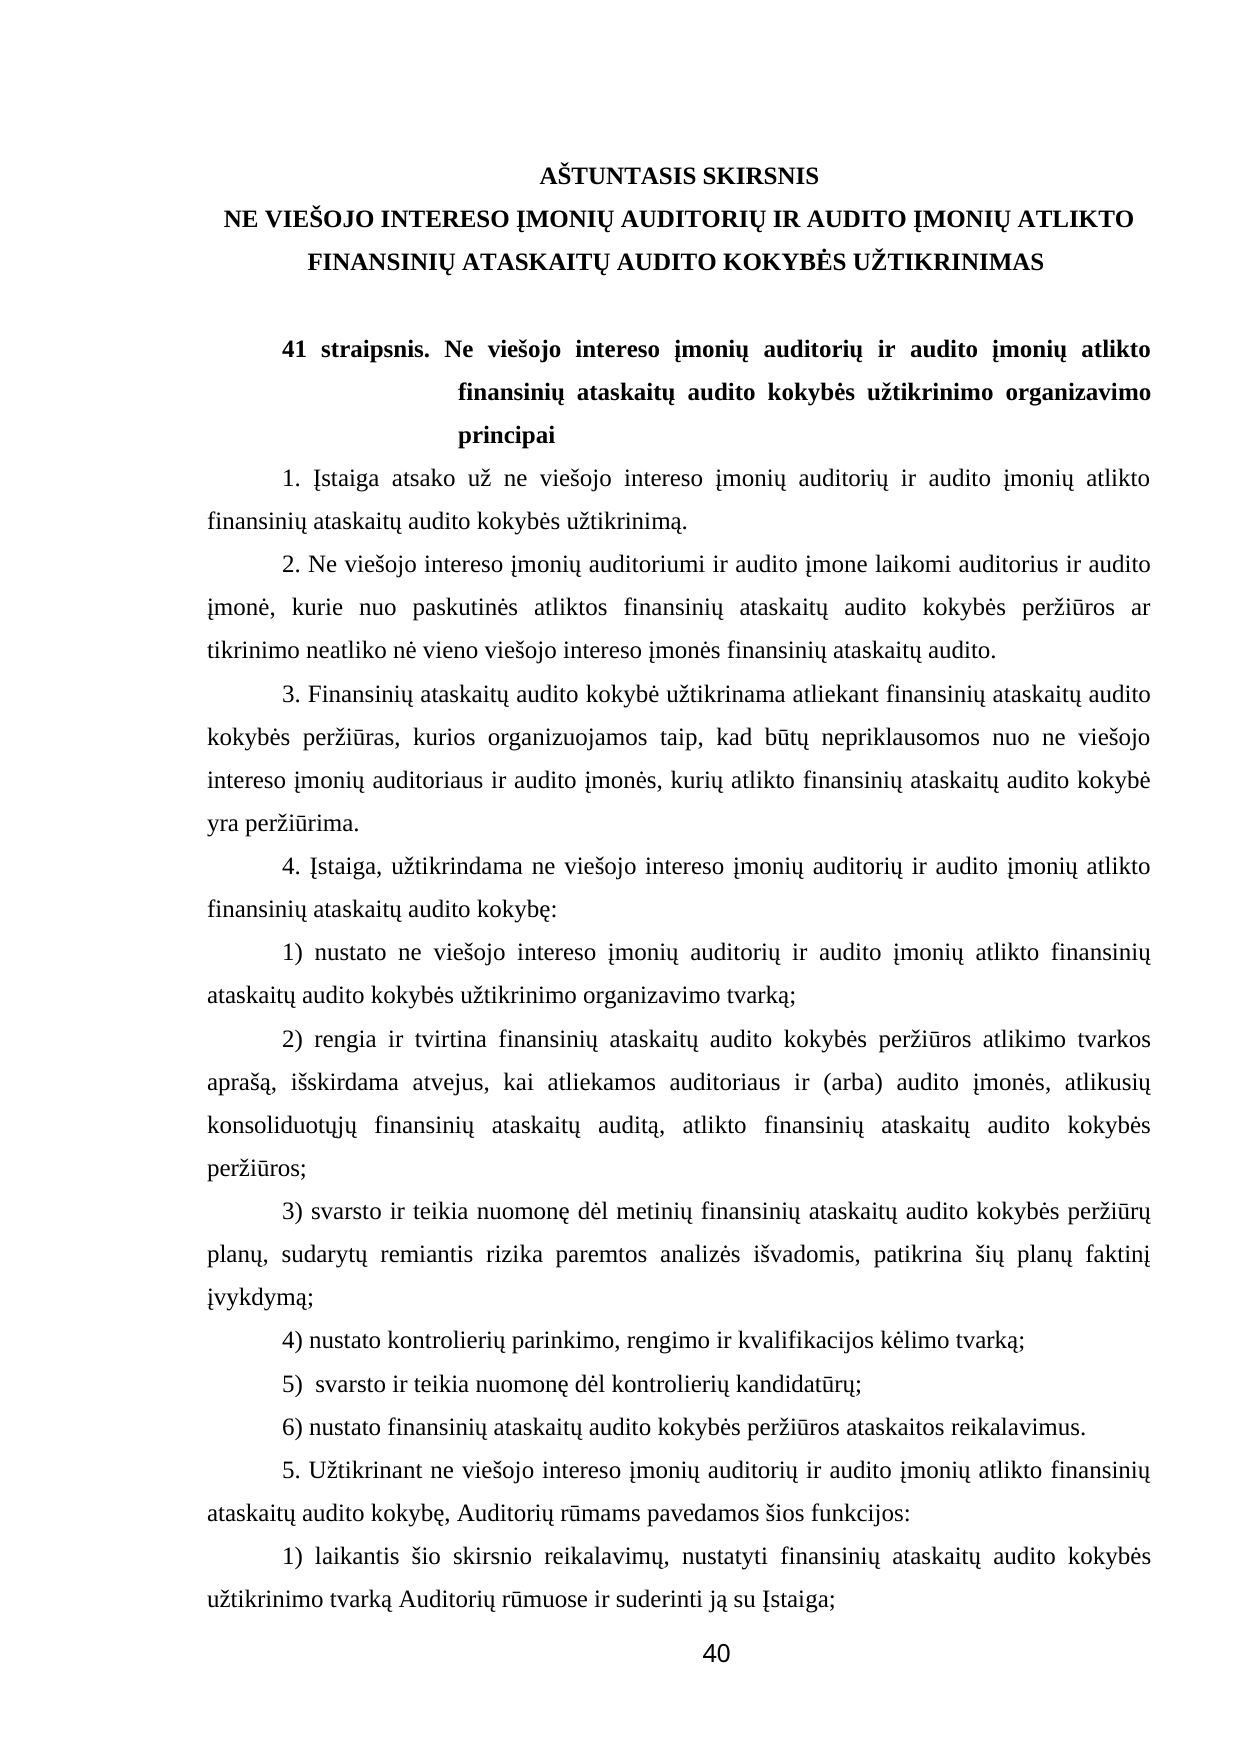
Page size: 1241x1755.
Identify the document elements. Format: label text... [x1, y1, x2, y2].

text 2. Ne viešojo intereso įmonių auditoriumi ir audito įmone laikomi auditorius ir audito įmonė, kurie nuo paskutinės atliktos finansinių ataskaitų audito kokybės peržiūros ar tikrinimo neatliko nė vieno viešojo intereso įmonės finansinių ataskaitų audito. [207, 549, 1152, 664]
text 1. Įstaiga atsako už ne viešojo intereso įmonių auditorių ir audito įmonių atlikto finansinių ataskaitų audito kokybės užtikrinimą. [207, 463, 1152, 535]
text AŠTUNTASIS SKIRSNIS [207, 161, 1152, 190]
text 2) rengia ir tvirtina finansinių ataskaitų audito kokybės peržiūros atlikimo tvarkos aprašą, išskirdama atvejus, kai atliekamos auditoriaus ir (arba) audito įmonės, atlikusių konsoliduotųjų finansinių ataskaitų auditą, atlikto finansinių ataskaitų audito kokybės peržiūros; [207, 1024, 1152, 1182]
text 41 straipsnis. Ne viešojo intereso įmonių auditorių ir audito įmonių atlikto finansinių ataskaitų audito kokybės užtikrinimo organizavimo principai [282, 334, 1152, 449]
text 5. Užtikrinant ne viešojo intereso įmonių auditorių ir audito įmonių atlikto finansinių ataskaitų audito kokybę, Auditorių rūmams pavedamos šios funkcijos: [207, 1455, 1152, 1527]
text 3) svarsto ir teikia nuomonę dėl metinių finansinių ataskaitų audito kokybės peržiūrų planų, sudarytų remiantis rizika paremtos analizės išvadomis, patikrina šių planų faktinį įvykdymą; [207, 1196, 1152, 1311]
text 1) nustato ne viešojo intereso įmonių auditorių ir audito įmonių atlikto finansinių ataskaitų audito kokybės užtikrinimo organizavimo tvarką; [207, 937, 1152, 1009]
text 4) nustato kontrolierių parinkimo, rengimo ir kvalifikacijos kėlimo tvarką; [207, 1326, 1152, 1354]
text 4. Įstaiga, užtikrindama ne viešojo intereso įmonių auditorių ir audito įmonių atlikto finansinių ataskaitų audito kokybę: [207, 851, 1152, 923]
text 5) svarsto ir teikia nuomonę dėl kontrolierių kandidatūrų; [207, 1369, 1152, 1397]
text NE VIEŠOJO INTERESO ĮMONIŲ AUDITORIŲ IR AUDITO ĮMONIŲ ATLIKTO FINANSINIŲ ATASKAITŲ AUDITO KOKYBĖS UŽTIKRINIMAS [207, 204, 1152, 276]
text 3. Finansinių ataskaitų audito kokybė užtikrinama atliekant finansinių ataskaitų audito kokybės peržiūras, kurios organizuojamos taip, kad būtų nepriklausomos nuo ne viešojo intereso įmonių auditoriaus ir audito įmonės, kurių atlikto finansinių ataskaitų audito kokybė yra peržiūrima. [207, 679, 1152, 837]
text 6) nustato finansinių ataskaitų audito kokybės peržiūros ataskaitos reikalavimus. [207, 1412, 1152, 1441]
text 1) laikantis šio skirsnio reikalavimų, nustatyti finansinių ataskaitų audito kokybės užtikrinimo tvarką Auditorių rūmuose ir suderinti ją su Įstaiga; [207, 1541, 1152, 1613]
